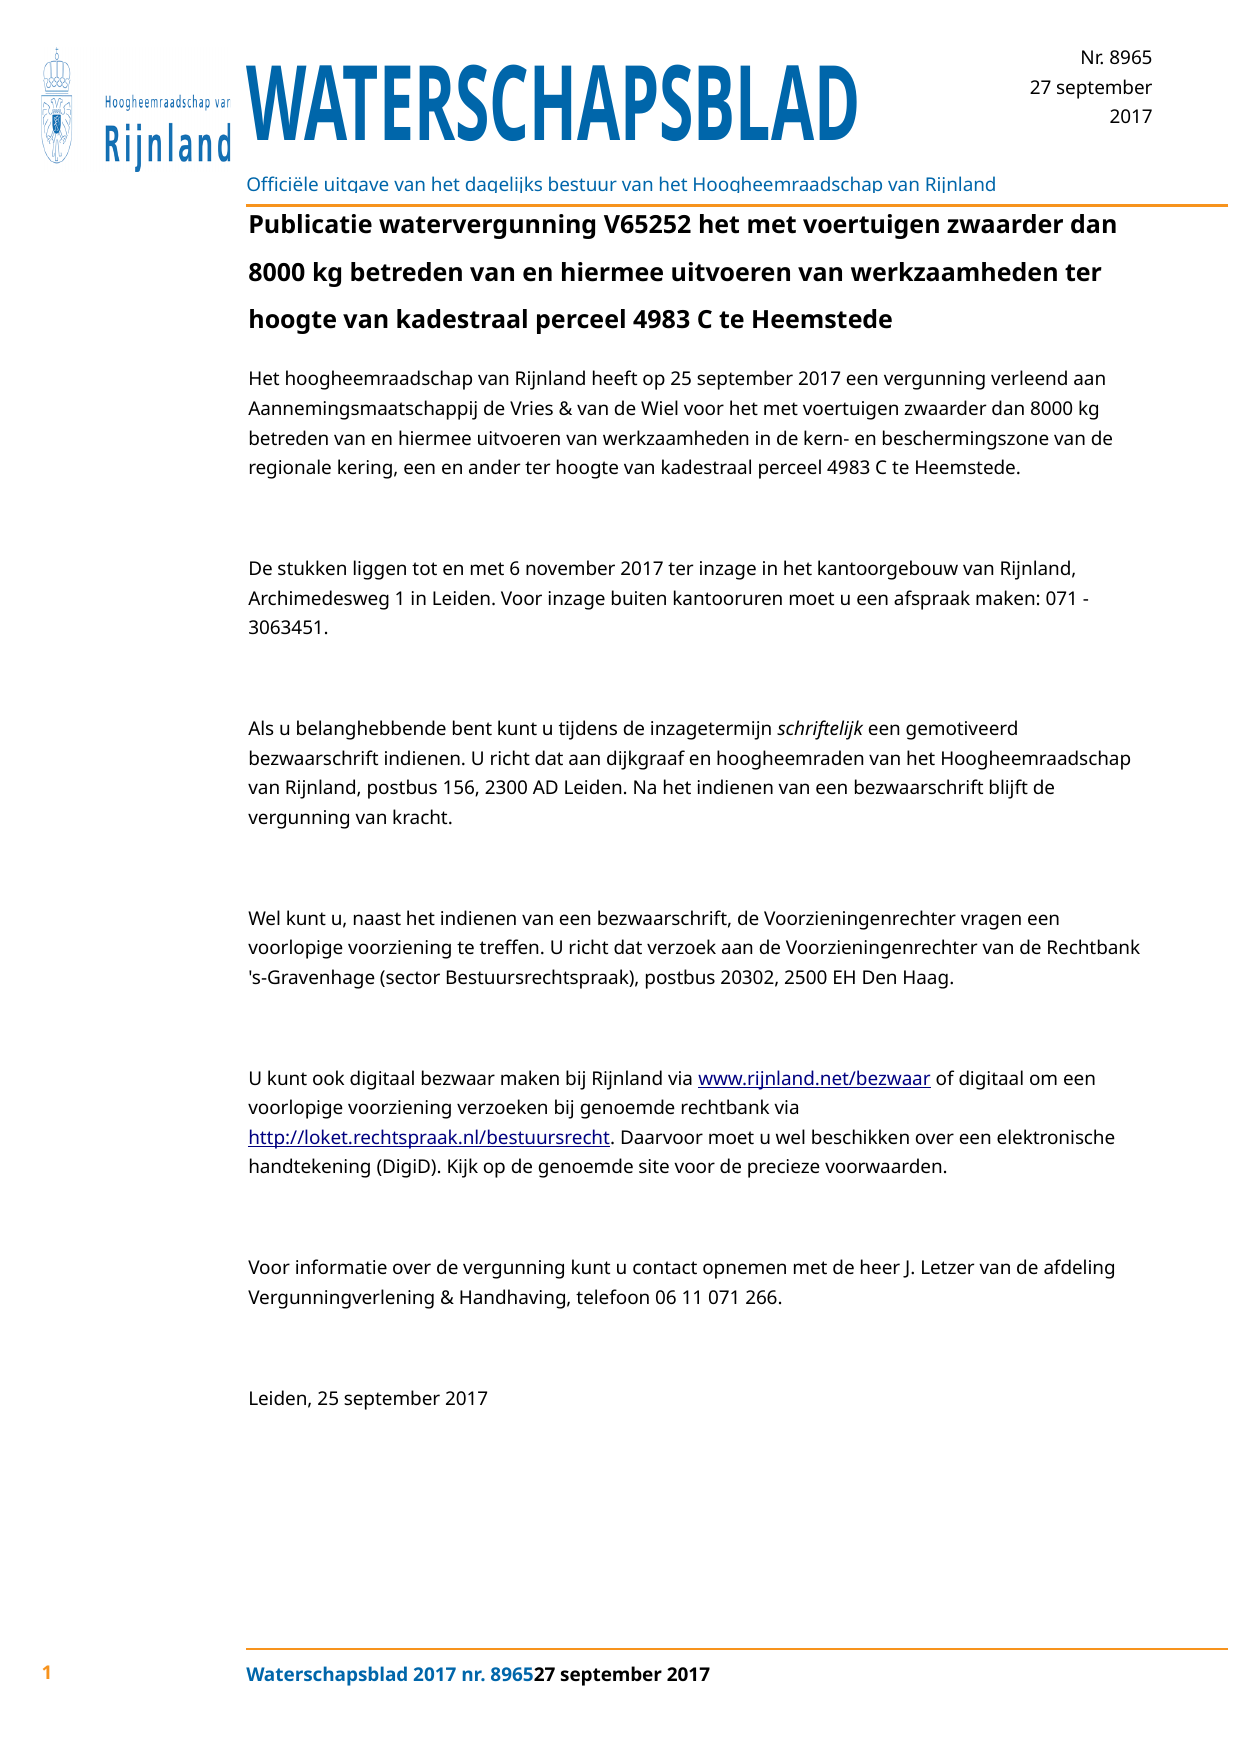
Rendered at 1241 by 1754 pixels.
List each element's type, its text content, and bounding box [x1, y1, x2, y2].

text U kunt ook digitaal bezwaar maken bij Rijnland via www.rijnland.net/bezwaar of digitaal om een voorlopige voorziening verzoeken bij genoemde rechtbank via http://loket.rechtspraak.nl/bestuursrecht. Daarvoor moet u wel beschikken over een elektronische handtekening (DigiD). Kijk op de genoemde site voor de precieze voorwaarden. [248, 1065, 1152, 1179]
text Publicatie watervergunning V65252 het met voertuigen zwaarder dan 8000 kg betreden van en hiermee uitvoeren van werkzaamheden ter hoogte van kadestraal perceel 4983 C te Heemstede [248, 207, 1152, 336]
picture [41, 47, 231, 172]
text Voor informatie over de vergunning kunt u contact opnemen met de heer J. Letzer van de afdeling Vergunningverlening & Handhaving, telefoon 06 11 071 266. [248, 1254, 1152, 1309]
text De stukken liggen tot en met 6 november 2017 ter inzage in het kantoorgebouw van Rijnland, Archimedesweg 1 in Leiden. Voor inzage buiten kantooruren moet u een afspraak maken: 071 - 3063451. [248, 555, 1152, 640]
text Het hoogheemraadschap van Rijnland heeft op 25 september 2017 een vergunning verleend aan Aannemingsmaatschappij de Vries & van de Wiel voor het met voertuigen zwaarder dan 8000 kg betreden van en hiermee uitvoeren van werkzaamheden in de kern- en beschermingszone van de regionale kering, een en ander ter hoogte van kadestraal perceel 4983 C te Heemstede. [248, 366, 1152, 480]
text Wel kunt u, naast het indienen van een bezwaarschrift, de Voorzieningenrechter vragen een voorlopige voorziening te treffen. U richt dat verzoek aan de Voorzieningenrechter van de Rechtbank 's-Gravenhage (sector Bestuursrechtspraak), postbus 20302, 2500 EH Den Haag. [248, 905, 1152, 989]
text Als u belanghebbende bent kunt u tijdens de inzagetermijn schriftelijk een gemotiveerd bezwaarschrift indienen. U richt dat aan dijkgraaf en hoogheemraden van het Hoogheemraadschap van Rijnland, postbus 156, 2300 AD Leiden. Na het indienen van een bezwaarschrift blijft de vergunning van kracht. [248, 715, 1152, 829]
text Leiden, 25 september 2017 [248, 1385, 1152, 1410]
